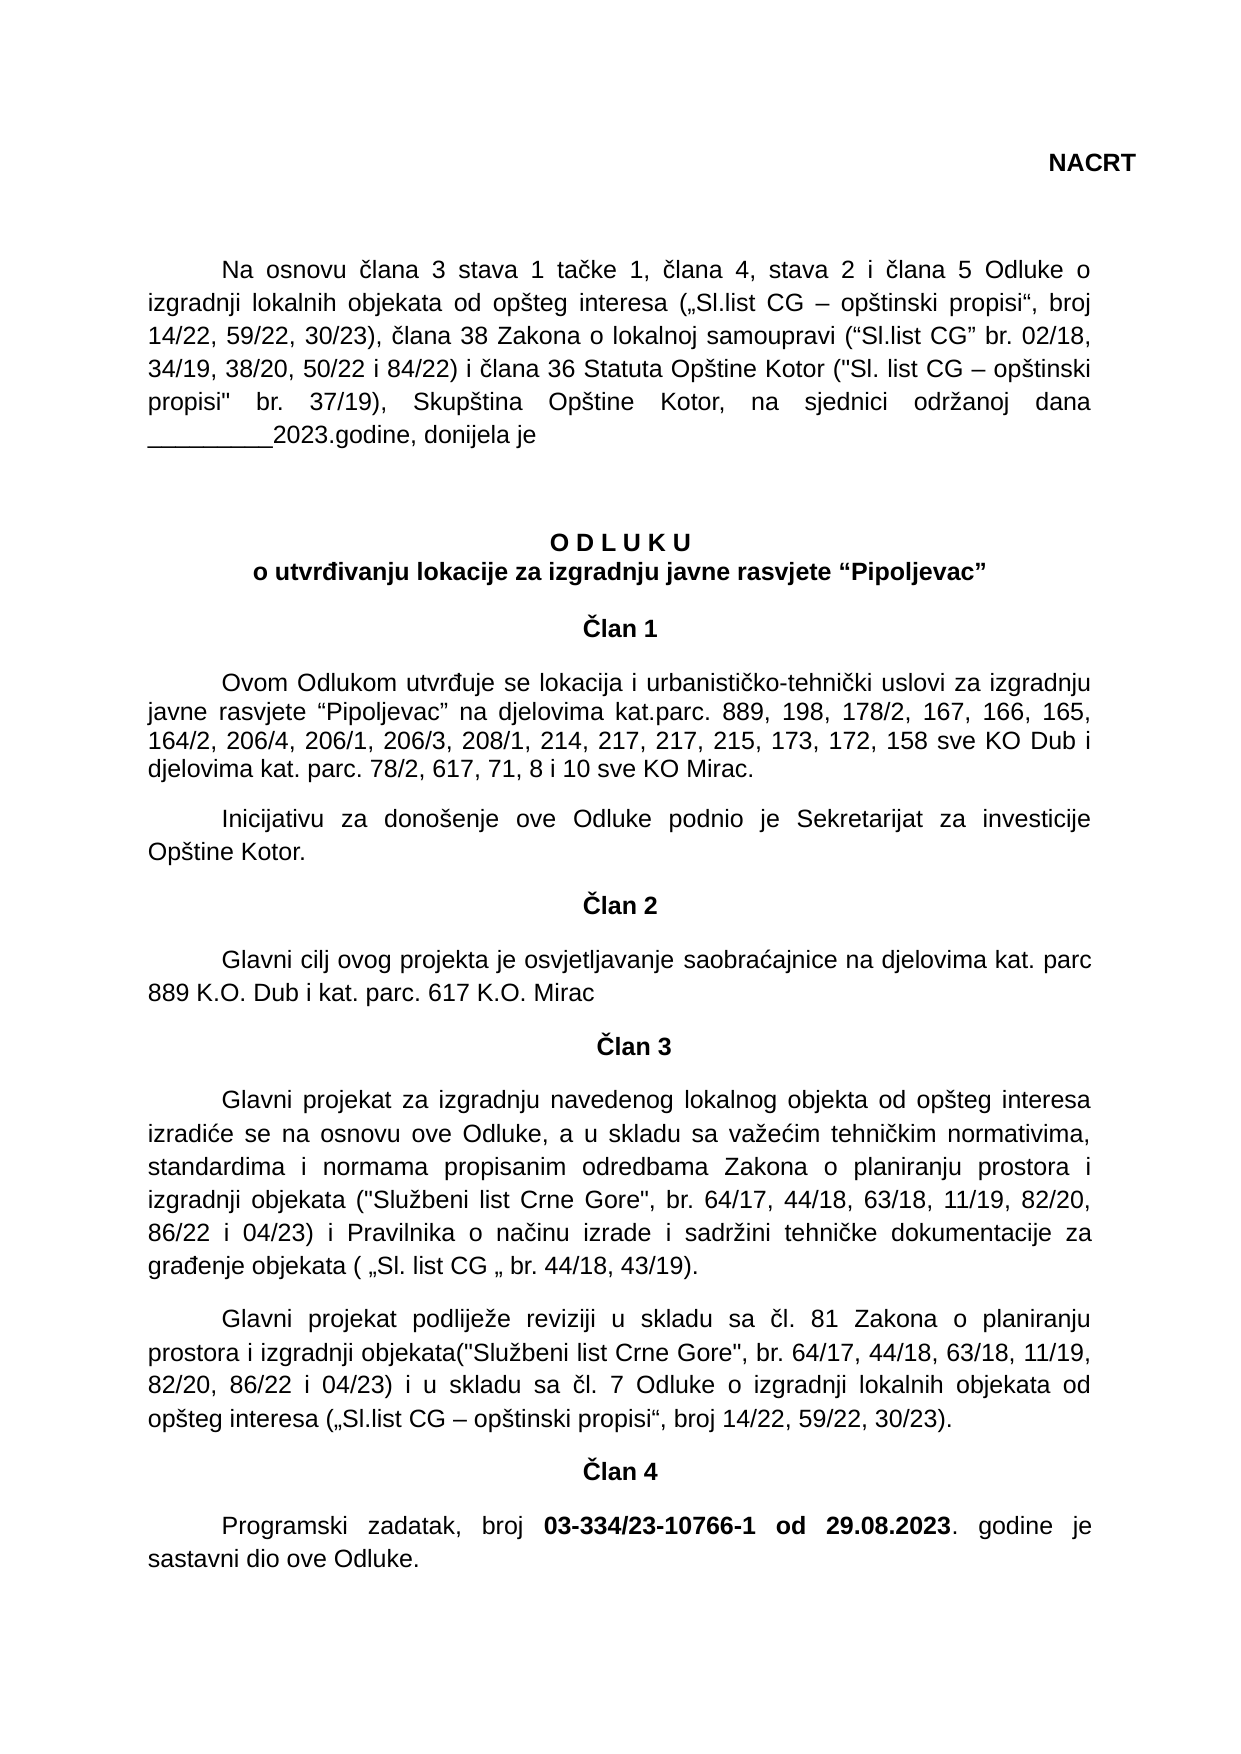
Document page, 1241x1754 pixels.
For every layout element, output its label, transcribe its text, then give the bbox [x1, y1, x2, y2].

text O D L U K U [148, 528, 1093, 557]
text NACRT [148, 148, 1137, 176]
text o utvrđivanju lokacije za izgradnju javne rasvjete “Pipoljevac” [148, 557, 1093, 586]
text Ovom Odlukom utvrđuje se lokacija i urbanističko-tehnički uslovi za izgradnju javne rasvjete “Pipoljevac” na djelovima kat.parc. 889, 198, 178/2, 167, 166, 165, 164/2, 206/4, 206/1, 206/3, 208/1, 214, 217, 217, 215, 173, 172, 158 sve KO Dub i djelovima kat. parc. 78/2, 617, 71, 8 i 10 sve KO Mirac. [148, 668, 1093, 783]
text Na osnovu člana 3 stava 1 tačke 1, člana 4, stava 2 i člana 5 Odluke o izgradnji lokalnih objekata od opšteg interesa („Sl.list CG – opštinski propisi“, broj 14/22, 59/22, 30/23), člana 38 Zakona o lokalnoj samoupravi (“Sl.list CG” br. 02/18, 34/19, 38/20, 50/22 i 84/22) i člana 36 Statuta Opštine Kotor ("Sl. list CG – opštinski propisi" br. 37/19), Skupština Opštine Kotor, na sjednici održanoj dana _________2023.godine, donijela je [148, 255, 1093, 449]
text Član 1 [148, 614, 1093, 643]
text Glavni projekat za izgradnju navedenog lokalnog objekta od opšteg interesa izradiće se na osnovu ove Odluke, a u skladu sa važećim tehničkim normativima, standardima i normama propisanim odredbama Zakona o planiranju prostora i izgradnji objekata ("Službeni list Crne Gore", br. 64/17, 44/18, 63/18, 11/19, 82/20, 86/22 i 04/23) i Pravilnika o načinu izrade i sadržini tehničke dokumentacije za građenje objekata ( „Sl. list CG „ br. 44/18, 43/19). [148, 1086, 1093, 1279]
text Inicijativu za donošenje ove Odluke podnio je Sekretarijat za investicije Opštine Kotor. [148, 804, 1093, 866]
text Glavni projekat podliježe reviziji u skladu sa čl. 81 Zakona o planiranju prostora i izgradnji objekata("Službeni list Crne Gore", br. 64/17, 44/18, 63/18, 11/19, 82/20, 86/22 i 04/23) i u skladu sa čl. 7 Odluke o izgradnji lokalnih objekata od opšteg interesa („Sl.list CG – opštinski propisi“, broj 14/22, 59/22, 30/23). [148, 1304, 1093, 1432]
text Programski zadatak, broj 03-334/23-10766-1 od 29.08.2023. godine je sastavni dio ove Odluke. [148, 1511, 1093, 1573]
text Član 4 [148, 1457, 1093, 1486]
text Član 2 [148, 891, 1093, 920]
text Član 3 [148, 1032, 1093, 1060]
text Glavni cilj ovog projekta je osvjetljavanje saobraćajnice na djelovima kat. parc 889 K.O. Dub i kat. parc. 617 K.O. Mirac [148, 945, 1093, 1007]
